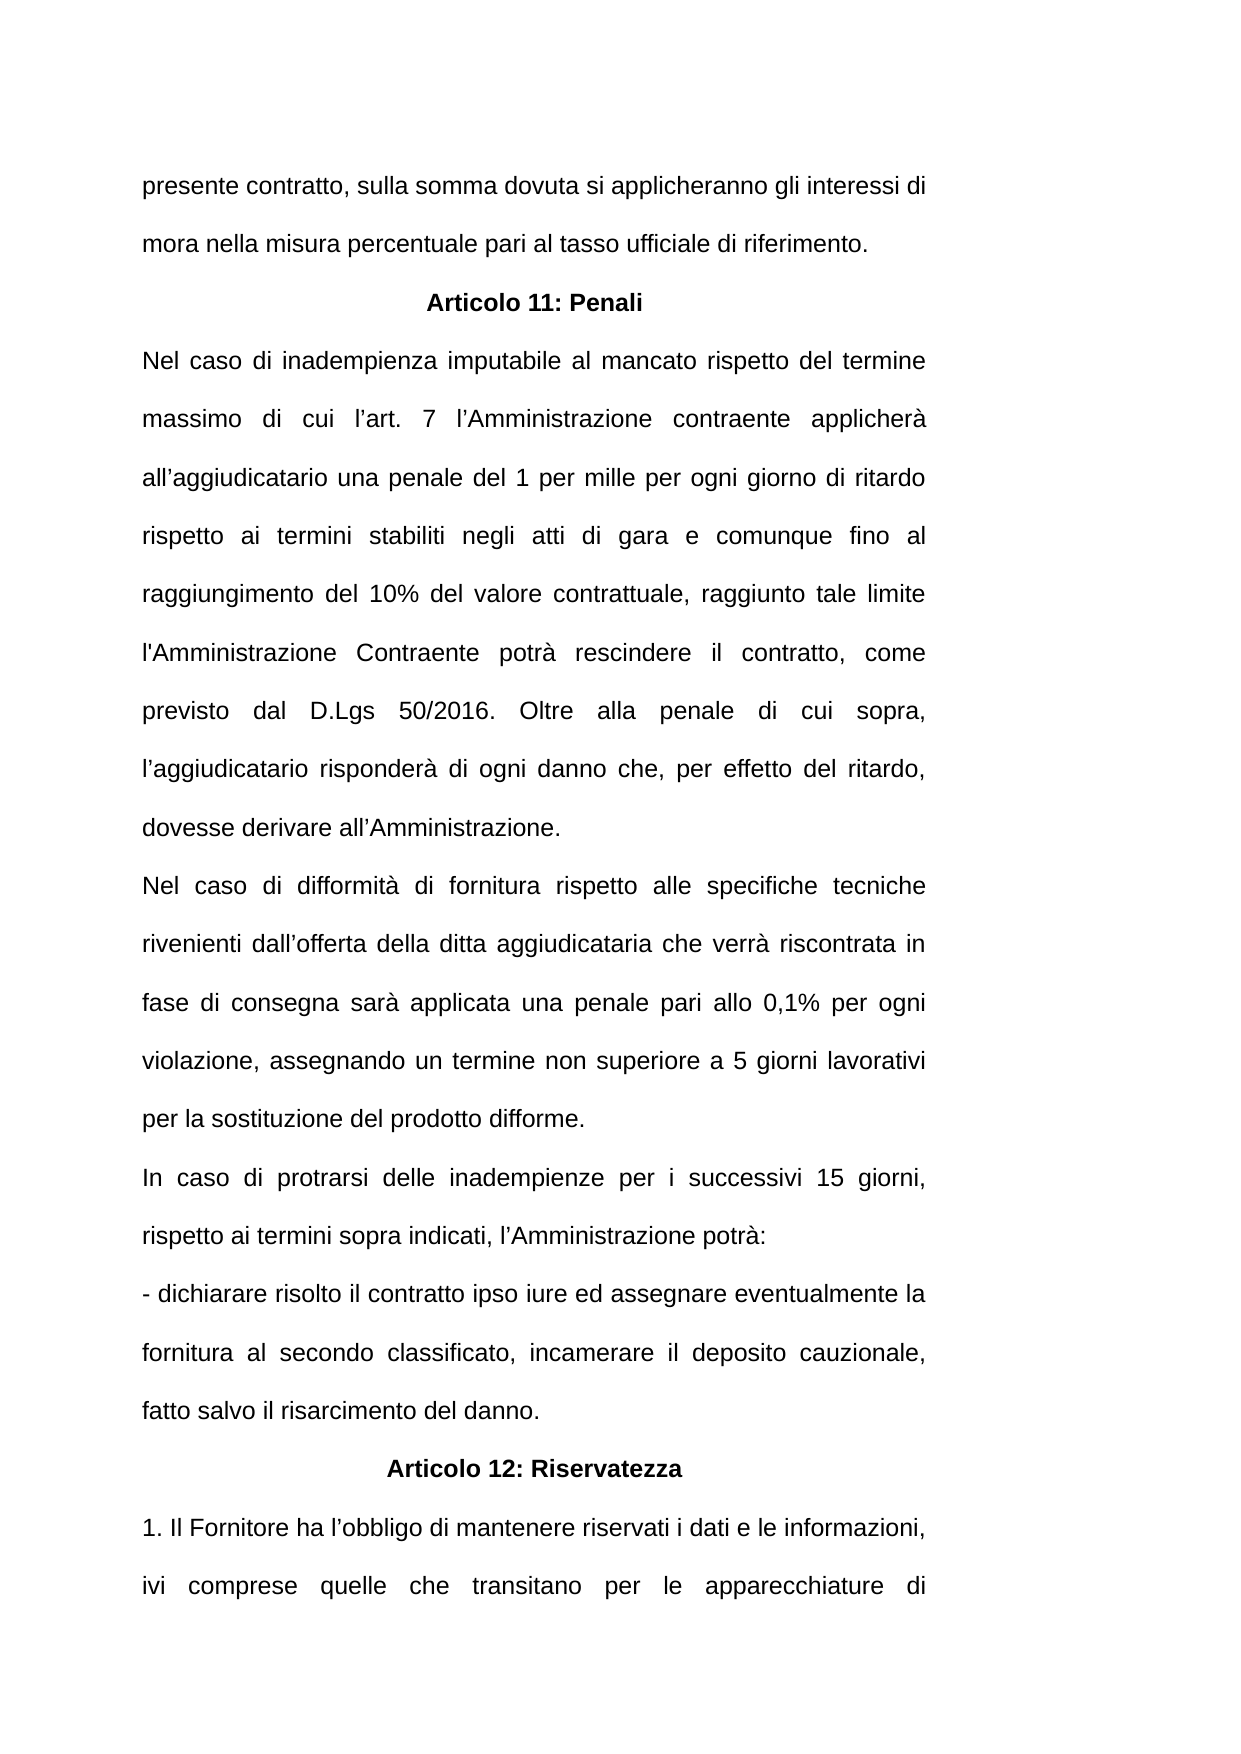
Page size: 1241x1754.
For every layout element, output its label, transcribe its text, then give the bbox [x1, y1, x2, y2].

text Articolo 11: Penali [142, 264, 927, 323]
text - dichiarare risolto il contratto ipso iure ed assegnare eventualmente la fornitura al secondo classificato, incamerare il deposito cauzionale, fatto salvo il risarcimento del danno. [142, 1256, 927, 1431]
text Articolo 12: Riservatezza [142, 1431, 927, 1489]
text 1. Il Fornitore ha l’obbligo di mantenere riservati i dati e le informazioni, ivi comprese quelle che transitano per le apparecchiature di [142, 1489, 927, 1606]
text Nel caso di inadempienza imputabile al mancato rispetto del termine massimo di cui l’art. 7 l’Amministrazione contraente applicherà all’aggiudicatario una penale del 1 per mille per ogni giorno di ritardo rispetto ai termini stabiliti negli atti di gara e comunque fino al raggiungimento del 10% del valore contrattuale, raggiunto tale limite l'Amministrazione Contraente potrà rescindere il contratto, come previsto dal D.Lgs 50/2016. Oltre alla penale di cui sopra, l’aggiudicatario risponderà di ogni danno che, per effetto del ritardo, dovesse derivare all’Amministrazione. [142, 323, 927, 848]
text Nel caso di difformità di fornitura rispetto alle specifiche tecniche rivenienti dall’offerta della ditta aggiudicataria che verrà riscontrata in fase di consegna sarà applicata una penale pari allo 0,1% per ogni violazione, assegnando un termine non superiore a 5 giorni lavorativi per la sostituzione del prodotto difforme. [142, 848, 927, 1139]
text In caso di protrarsi delle inadempienze per i successivi 15 giorni, rispetto ai termini sopra indicati, l’Amministrazione potrà: [142, 1139, 927, 1256]
text presente contratto, sulla somma dovuta si applicheranno gli interessi di mora nella misura percentuale pari al tasso ufficiale di riferimento. [142, 148, 927, 264]
